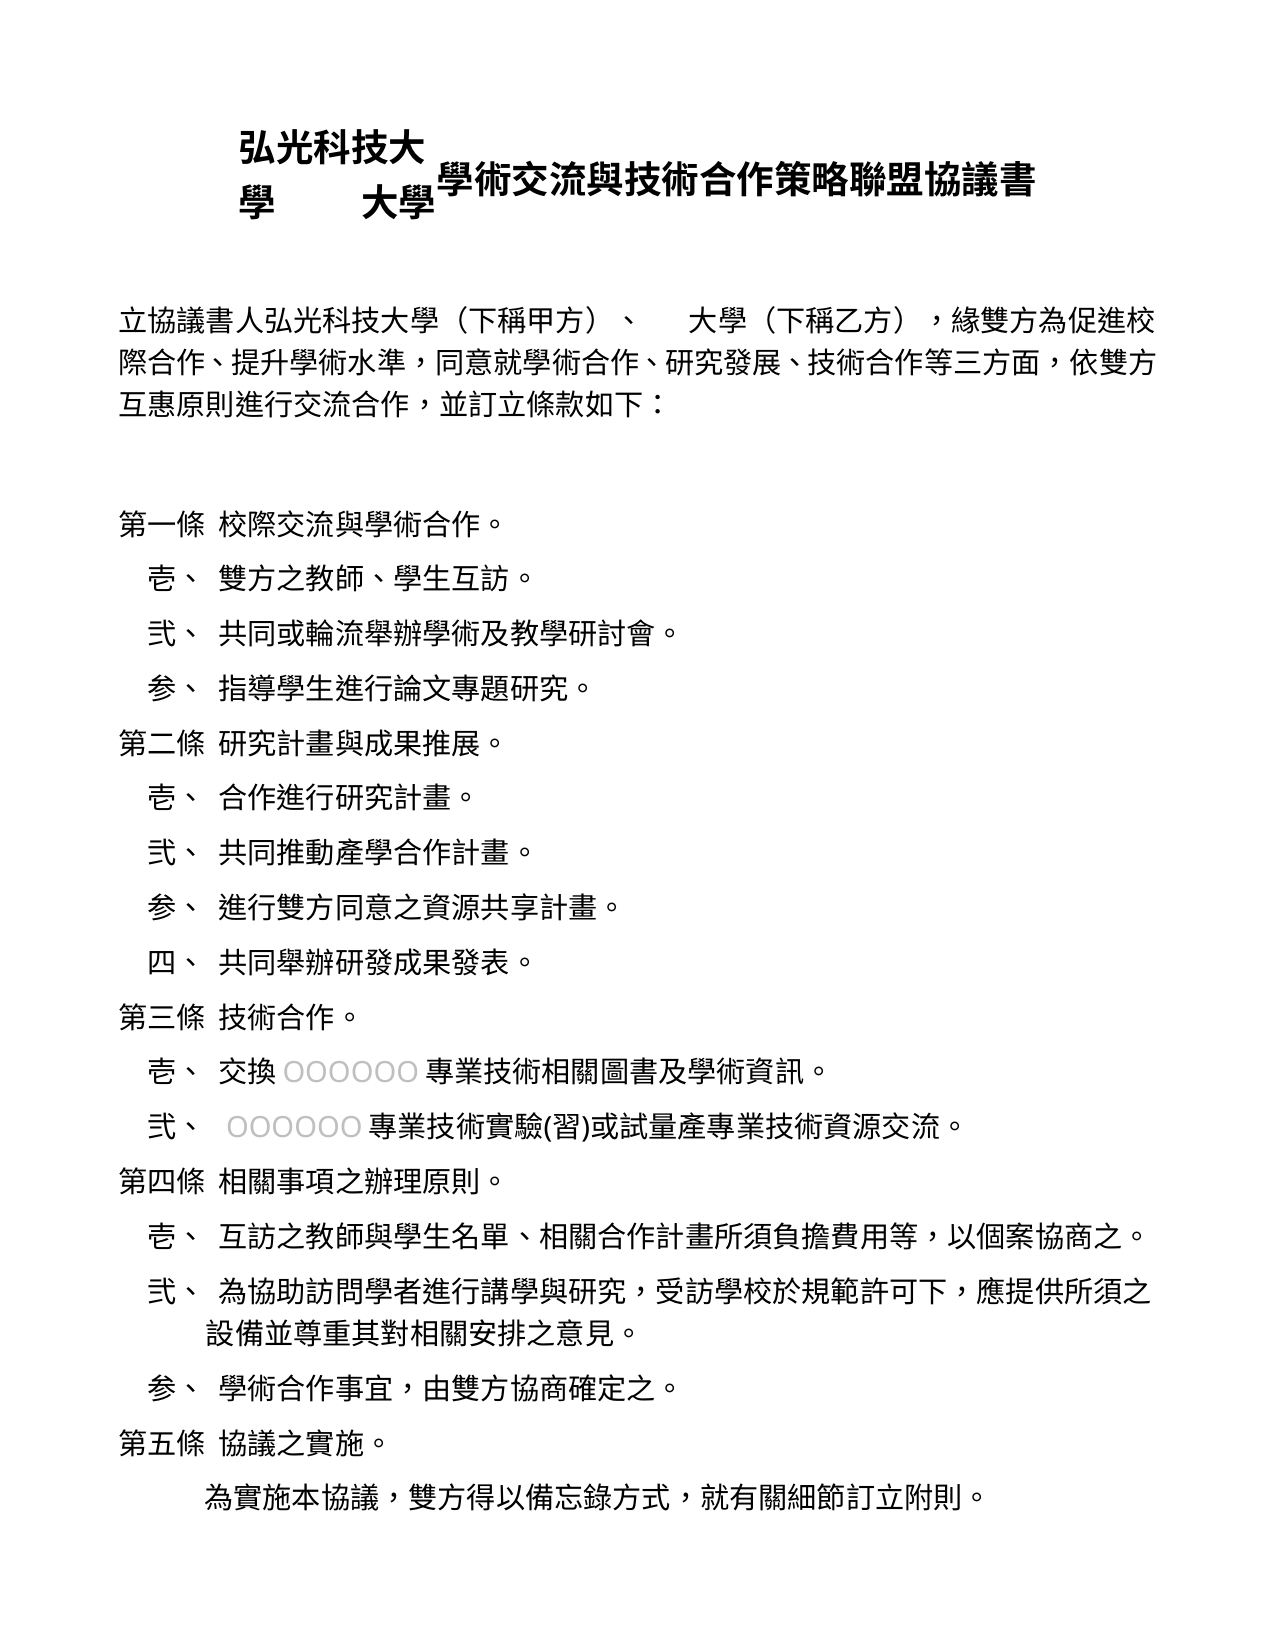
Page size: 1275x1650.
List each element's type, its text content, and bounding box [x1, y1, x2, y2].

list 共同推動產學合作計畫。 [206, 830, 1157, 872]
text 弘光科技大學 大學學術交流與技術合作策略聯盟協議書 [118, 118, 1157, 227]
list 研究計畫與成果推展。 [118, 720, 1157, 763]
list 協議之實施。 [118, 1420, 1157, 1463]
list 交換OOOOOO專業技術相關圖書及學術資訊。 [206, 1049, 1157, 1091]
list 互訪之教師與學生名單、相關合作計畫所須負擔費用等，以個案協商之。 [206, 1214, 1157, 1256]
list 校際交流與學術合作。 [118, 501, 1157, 543]
text 為實施本協議，雙方得以備忘錄方式，就有關細節訂立附則。 [204, 1475, 1157, 1517]
list 共同舉辦研發成果發表。 [206, 939, 1157, 982]
list 相關事項之辦理原則。 [118, 1159, 1157, 1201]
list 進行雙方同意之資源共享計畫。 [206, 885, 1157, 927]
list 合作進行研究計畫。 [206, 775, 1157, 817]
list 學術合作事宜，由雙方協商確定之。 [206, 1366, 1157, 1408]
list 雙方之教師、學生互訪。 [206, 556, 1157, 598]
list 指導學生進行論文專題研究。 [206, 666, 1157, 708]
list 共同或輪流舉辦學術及教學研討會。 [206, 611, 1157, 653]
list 技術合作。 [118, 994, 1157, 1037]
list 為協助訪問學者進行講學與研究，受訪學校於規範許可下，應提供所須之設備並尊重其對相關安排之意見。 [206, 1268, 1157, 1353]
list OOOOOO專業技術實驗(習)或試量產專業技術資源交流。 [206, 1104, 1157, 1146]
text 立協議書人弘光科技大學（下稱甲方）、 大學（下稱乙方），緣雙方為促進校際合作、提升學術水準，同意就學術合作、研究發展、技術合作等三方面，依雙方互惠原則進行交流合作，並訂立條款如下： [118, 297, 1157, 424]
